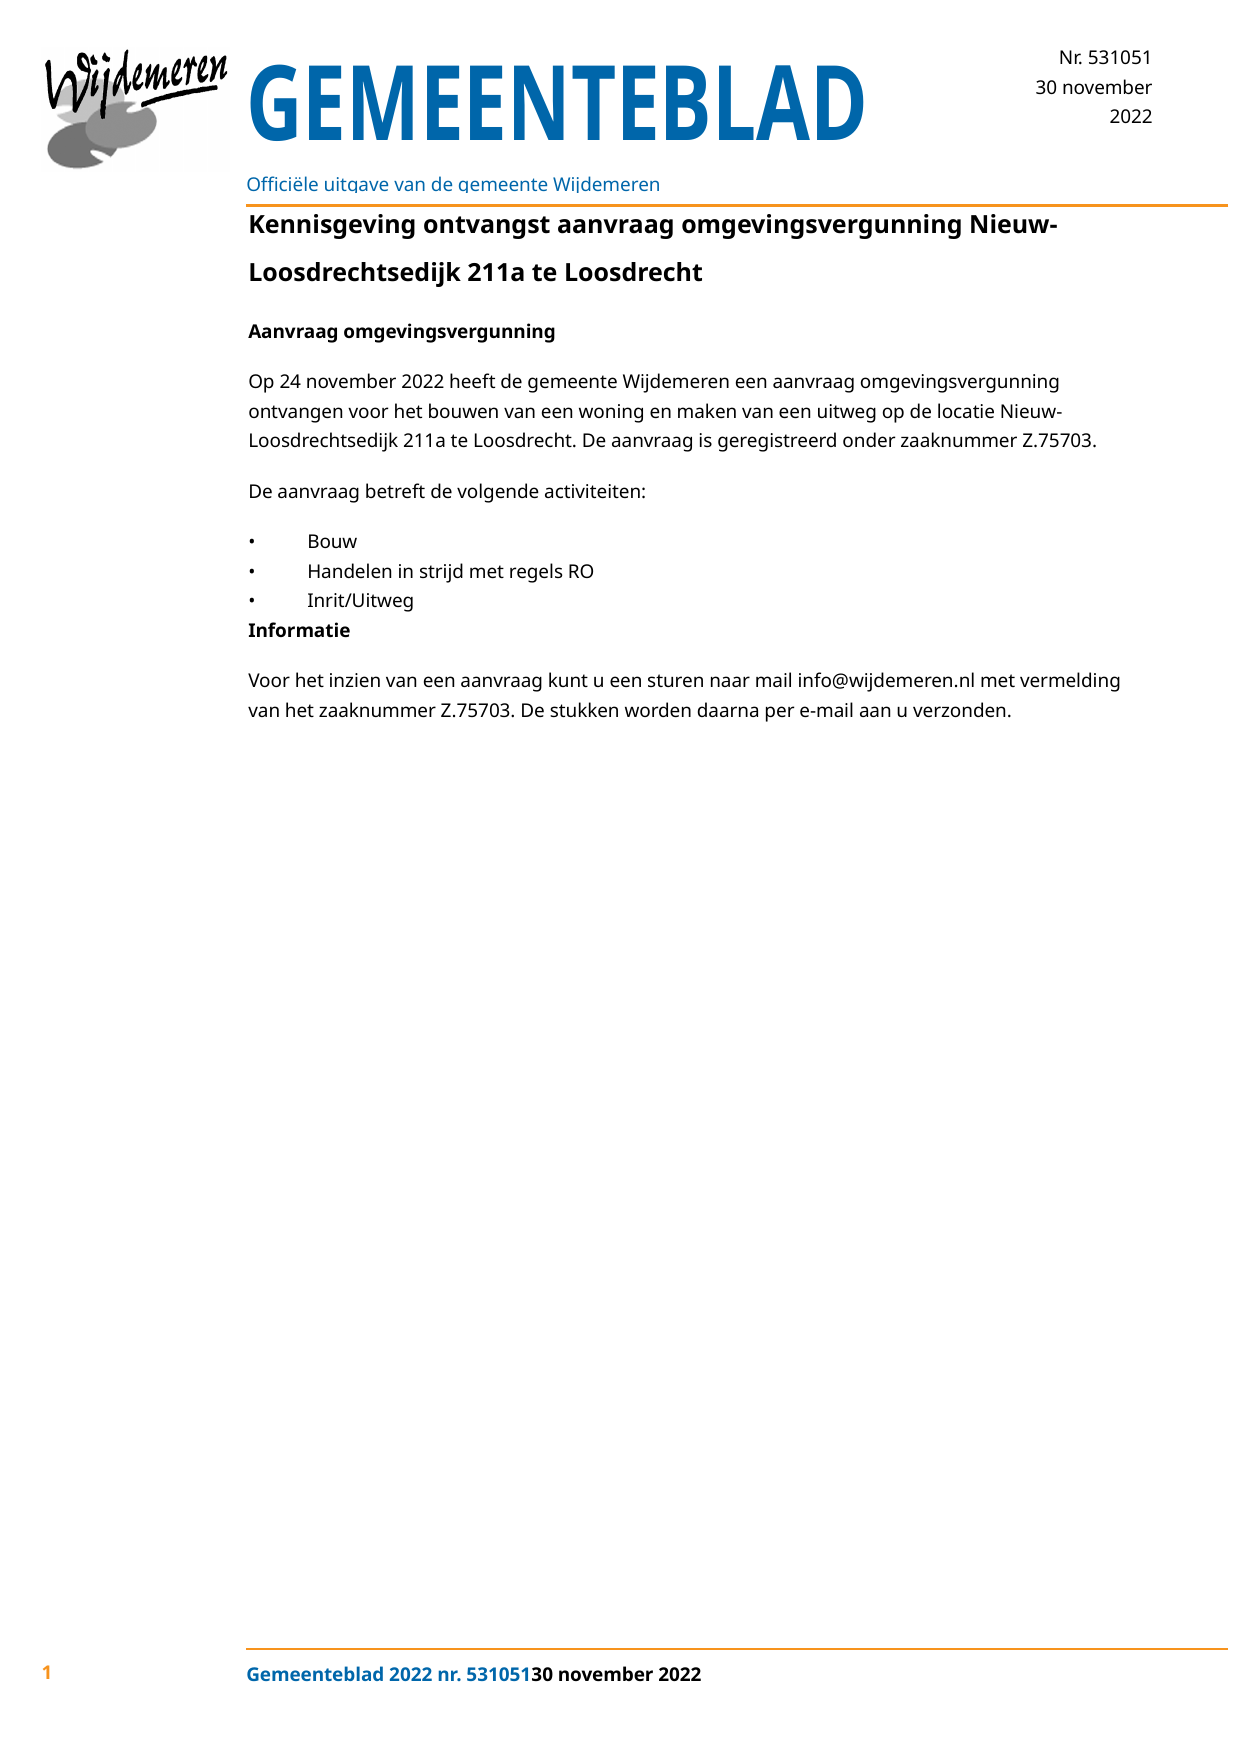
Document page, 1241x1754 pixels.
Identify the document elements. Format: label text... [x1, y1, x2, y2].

text Voor het inzien van een aanvraag kunt u een sturen naar mail info@wijdemeren.nl met vermelding van het zaaknummer Z.75703. De stukken worden daarna per e-mail aan u verzonden. [248, 667, 1152, 723]
text Kennisgeving ontvangst aanvraag omgevingsvergunning Nieuw-Loosdrechtsedijk 211a te Loosdrecht [248, 207, 1152, 288]
picture [41, 47, 231, 172]
text De aanvraag betreft de volgende activiteiten: [248, 478, 1152, 504]
list Inrit/Uitweg [248, 587, 1152, 613]
list Bouw [248, 528, 1152, 554]
list Handelen in strijd met regels RO [248, 558, 1152, 584]
text Informatie [248, 617, 1152, 643]
text Aanvraag omgevingsvergunning [248, 318, 1152, 344]
text Op 24 november 2022 heeft de gemeente Wijdemeren een aanvraag omgevingsvergunning ontvangen voor het bouwen van een woning en maken van een uitweg op de locatie Nieuw-Loosdrechtsedijk 211a te Loosdrecht. De aanvraag is geregistreerd onder zaaknummer Z.75703. [248, 368, 1152, 453]
